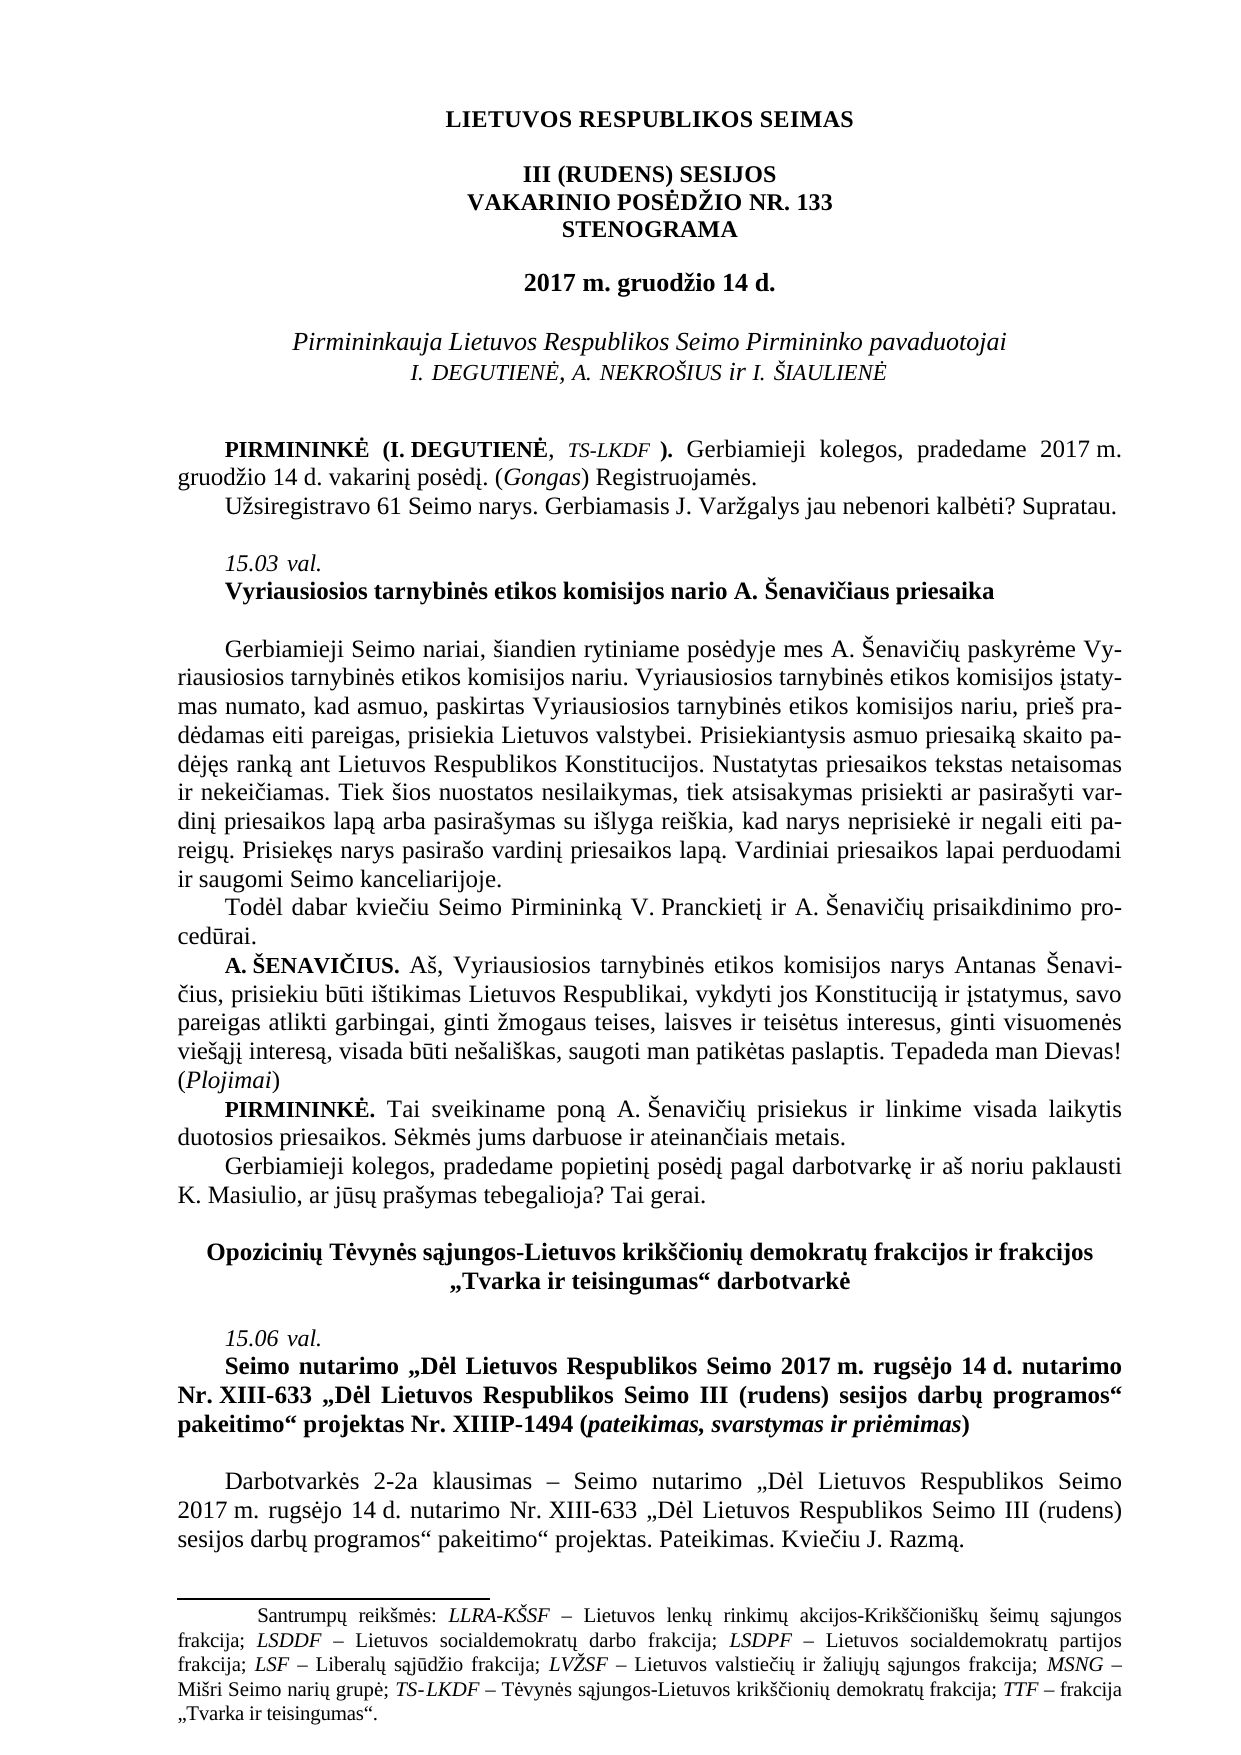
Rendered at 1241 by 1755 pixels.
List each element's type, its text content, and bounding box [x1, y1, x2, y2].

text A. ŠENAVIČIUS. Aš, Vy­riau­sio­sios tar­ny­bi­nės eti­kos ko­mi­si­jos na­rys An­ta­nas Še­na­vi­čius, pri­sie­kiu bū­ti iš­ti­ki­mas Lie­tu­vos Res­pub­li­kai, vyk­dy­ti jos Kon­sti­tu­ci­ją ir įsta­ty­mus, sa­vo pa­rei­gas at­lik­ti gar­bin­gai, gin­ti žmo­gaus tei­ses, lais­ves ir tei­sė­tus in­te­re­sus, gin­ti vi­suo­me­nės vie­šą­jį in­te­re­są, vi­sa­da bū­ti ne­ša­liš­kas, sau­go­ti man pa­ti­kė­tas pa­slap­tis. Te­pa­de­da man Die­vas! (Plo­ji­mai) [177, 950, 1122, 1094]
text To­dėl da­bar kvie­čiu Sei­mo Pir­mi­nin­ką V. Pranc­kie­tį ir A. Še­na­vi­čių pri­saik­di­ni­mo pro­cedū­rai. [177, 892, 1122, 950]
text Už­si­re­gist­ra­vo 61 Sei­mo na­rys. Ger­bia­ma­sis J. Varž­ga­lys jau ne­be­no­ri kal­bė­ti? Su­pra­tau. [177, 491, 1122, 520]
text Sei­mo nu­ta­ri­mo „Dėl Lie­tu­vos Res­pub­li­kos Sei­mo 2017 m. rug­sė­jo 14 d. nu­ta­ri­mo Nr. XIII-633 „Dėl Lie­tu­vos Res­pub­li­kos Sei­mo III (ru­dens) se­si­jos dar­bų pro­gra­mos“ pa­kei­ti­mo“ pro­jek­tas Nr. XIIIP-1494 (pa­tei­ki­mas, svars­ty­mas ir pri­ėmi­mas) [177, 1351, 1122, 1438]
text Ger­bia­mie­ji Sei­mo na­riai, šian­dien ry­ti­nia­me po­sė­dy­je mes A. Še­na­vi­čių pa­sky­rė­me Vy­riau­sio­sios tar­ny­bi­nės eti­kos ko­mi­si­jos na­riu. Vy­riau­sio­sios tar­ny­bi­nės eti­kos ko­mi­si­jos įsta­ty­mas nu­ma­to, kad as­muo, pa­skir­tas Vy­riau­sio­sios tar­ny­bi­nės eti­kos ko­mi­si­jos na­riu, prieš pra­dė­da­mas ei­ti pa­rei­gas, pri­sie­kia Lie­tu­vos vals­ty­bei. Pri­sie­kian­ty­sis as­muo prie­sai­ką skai­to pa­dė­jęs ran­ką ant Lie­tu­vos Res­pub­li­kos Kon­sti­tu­ci­jos. Nu­sta­ty­tas prie­sai­kos teks­tas ne­tai­so­mas ir ne­kei­čia­mas. Tiek šios nuo­sta­tos ne­si­lai­ky­mas, tiek at­si­sa­ky­mas pri­siek­ti ar pa­si­ra­šy­ti var­di­nį prie­sai­kos la­pą ar­ba pa­si­ra­šy­mas su iš­ly­ga reiš­kia, kad na­rys ne­pri­sie­kė ir ne­ga­li ei­ti pa­rei­gų. Pri­sie­kęs na­rys pa­si­ra­šo var­di­nį prie­sai­kos la­pą. Var­di­niai prie­sai­kos la­pai per­duo­da­mi ir sau­go­mi Sei­mo kan­ce­lia­ri­jo­je. [177, 634, 1122, 892]
text Vy­riau­sio­sios tar­ny­bi­nės eti­kos ko­mi­si­jos na­rio A. Še­na­vi­čiaus prie­sai­ka [177, 576, 1122, 605]
text PIRMININKĖ (I. DEGUTIENĖ, TS-LKDF). Ger­bia­mie­ji ko­le­gos, pra­de­da­me 2017 m. gruo­džio 14 d. va­ka­ri­nį po­sė­dį. (Gon­gas) Re­gist­ruo­ja­mės. [177, 434, 1122, 491]
text Dar­bo­tvarkės 2-2a klau­si­mas – Sei­mo nu­ta­ri­mo „Dėl Lie­tu­vos Res­pub­li­kos Sei­mo 2017 m. rug­sė­jo 14 d. nu­ta­ri­mo Nr. XIII-633 „Dėl Lie­tu­vos Res­pub­li­kos Sei­mo III (ru­dens) se­si­jos dar­bų pro­gra­mos“ pa­kei­ti­mo“ pro­jek­tas. Pa­tei­ki­mas. Kvie­čiu J. Raz­mą. [177, 1466, 1122, 1553]
text 15.06 val. [224, 1324, 1122, 1351]
title STENOGRAMA [177, 215, 1122, 243]
title III (RUDENS) SESIJOS [177, 160, 1122, 187]
text Santrumpų reikšmės: LLRA-KŠSF – Lietuvos lenkų rinkimų akcijos-Krikščioniškų šeimų sąjungos frakcija; LSDDF – Lietuvos socialdemokratų darbo frakcija; LSDPF – Lietuvos socialdemokratų partijos frakcija; LSF – Liberalų sąjūdžio frakcija; LVŽSF – Lietuvos valstiečių ir žaliųjų sąjungos frakcija; MSNG – Mišri Seimo narių grupė; TS‑LKDF – Tėvynės sąjungos-Lietuvos krikščionių demokratų frakcija; TTF – frakcija „Tvarka ir teisingumas“. [177, 1599, 1122, 1724]
text 15.03 val. [224, 549, 1122, 576]
text Opo­zi­ci­nių Tė­vy­nės są­jun­gos-Lie­tu­vos krikš­čio­nių de­mok­ra­tų frak­ci­jos ir frak­ci­jos „Tvar­ka ir tei­sin­gu­mas“ dar­bo­tvarkė [177, 1237, 1122, 1295]
text Ger­bia­mie­ji ko­le­gos, pra­de­da­me po­pie­ti­nį po­sė­dį pa­gal dar­bo­tvarkę ir aš no­riu pa­klaus­ti K. Ma­siu­lio, ar jū­sų pra­šy­mas te­be­ga­lio­ja? Tai ge­rai. [177, 1151, 1122, 1209]
title VAKARINIO posėdžio NR. 133 [177, 187, 1122, 215]
title LIETUVOS RESPUBLIKOS SEIMAS [177, 105, 1122, 132]
text PIRMININKĖ. Tai svei­ki­na­me po­ną A. Še­na­vi­čių pri­sie­kus ir lin­ki­me vi­sa­da lai­ky­tis duo­to­sios prie­sai­kos. Sėk­mės jums dar­buo­se ir at­ei­nan­čiais me­tais. [177, 1094, 1122, 1151]
text 2017 m. gruodžio 14 d. [177, 267, 1122, 297]
text Pirmininkauja Lietuvos Respublikos Seimo Pirmininko pavaduotojai I. DEGUTIENĖ, A. NEKROŠIUS ir I. ŠIAULIENĖ [177, 326, 1122, 386]
